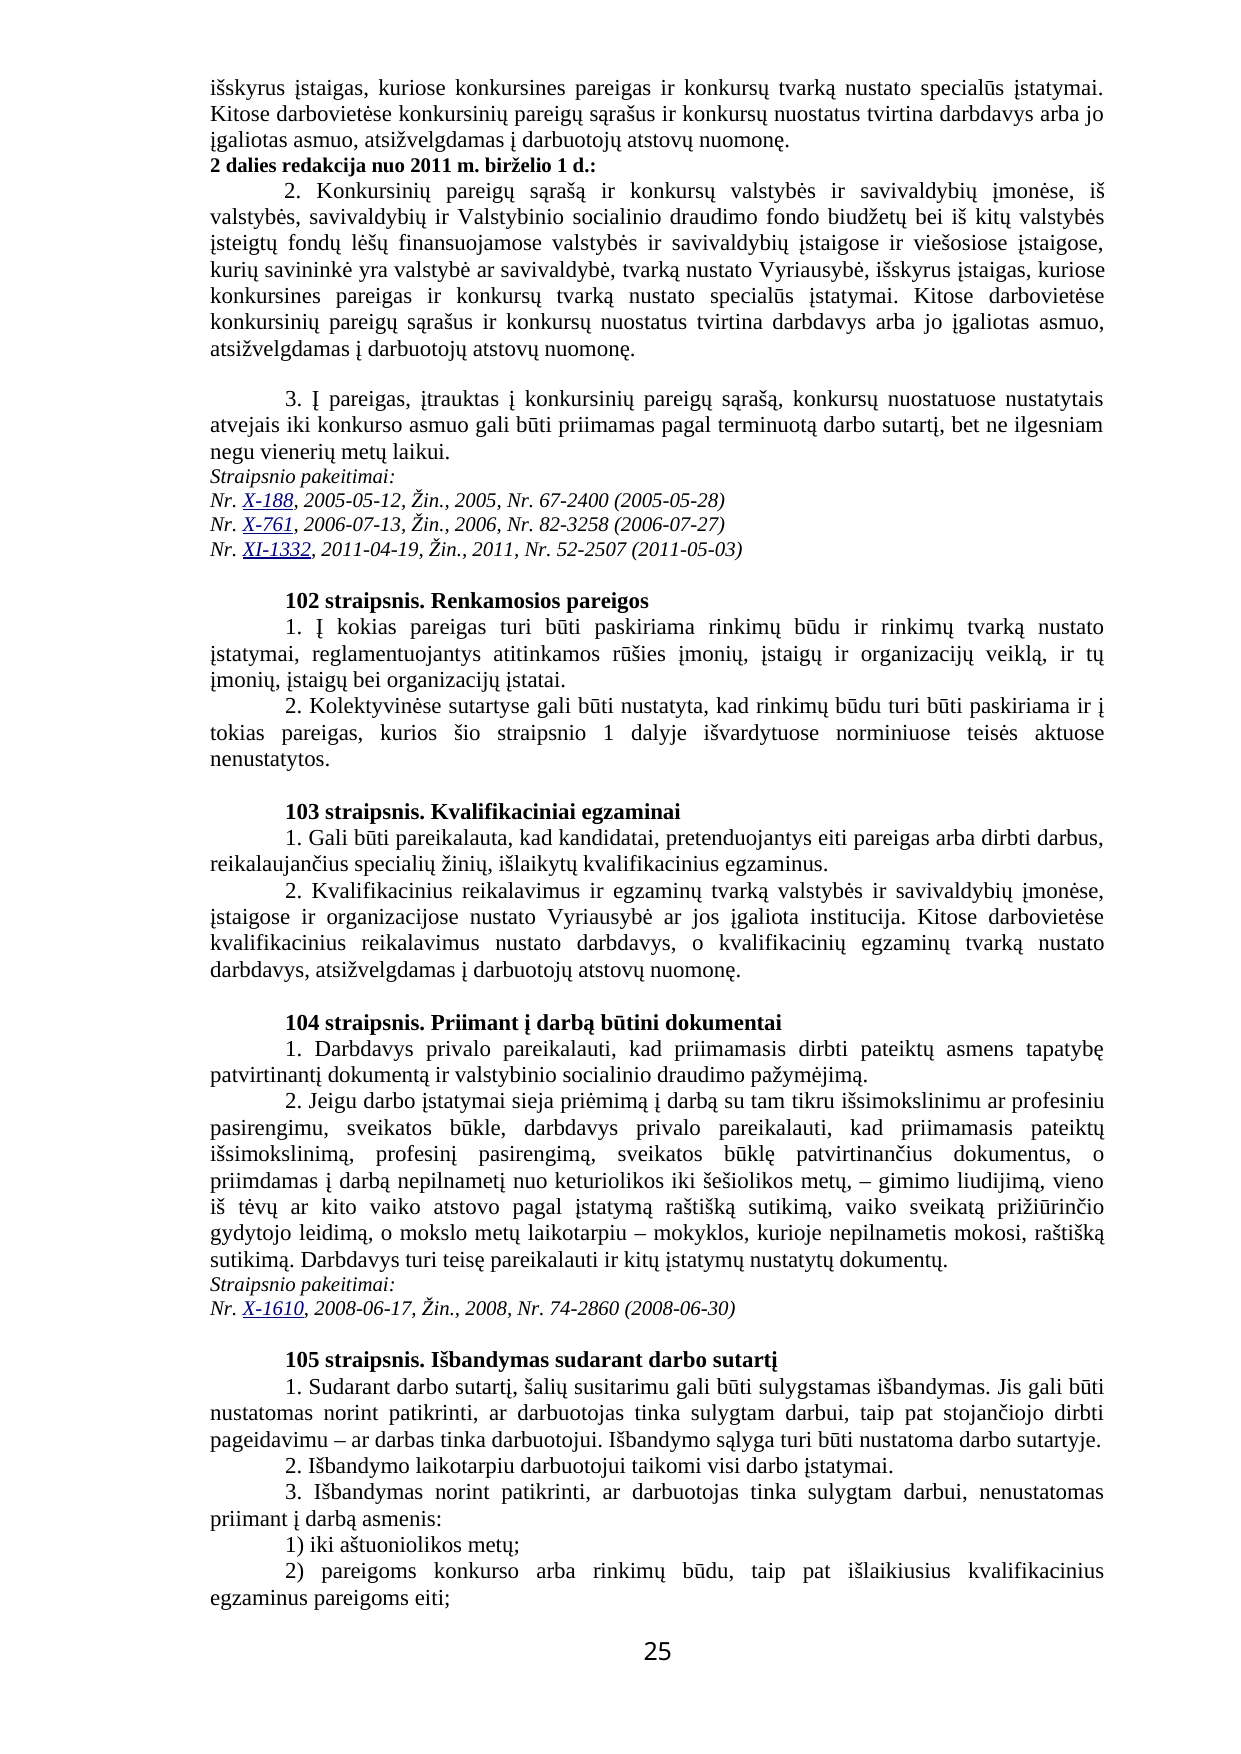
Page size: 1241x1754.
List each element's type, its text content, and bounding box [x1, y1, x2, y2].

text 102 straipsnis. Renkamosios pareigos [210, 587, 1106, 613]
text 2. Kolektyvinėse sutartyse gali būti nustatyta, kad rinkimų būdu turi būti paskiriama ir į tokias pareigas, kurios šio straipsnio 1 dalyje išvardytuose norminiuose teisės aktuose nenustatytos. [210, 692, 1106, 771]
text 103 straipsnis. Kvalifikaciniai egzaminai [210, 798, 1106, 824]
text 105 straipsnis. Išbandymas sudarant darbo sutartį [210, 1347, 1106, 1373]
text Nr. X-761, 2006-07-13, Žin., 2006, Nr. 82-3258 (2006-07-27) [210, 512, 1106, 536]
text 2) pareigoms konkurso arba rinkimų būdu, taip pat išlaikiusius kvalifikacinius egzaminus pareigoms eiti; [210, 1557, 1106, 1610]
text 3. Į pareigas, įtrauktas į konkursinių pareigų sąrašą, konkursų nuostatuose nustatytais atvejais iki konkurso asmuo gali būti priimamas pagal terminuotą darbo sutartį, bet ne ilgesniam negu vienerių metų laikui. [210, 385, 1106, 464]
text 2. Jeigu darbo įstatymai sieja priėmimą į darbą su tam tikru išsimokslinimu ar profesiniu pasirengimu, sveikatos būkle, darbdavys privalo pareikalauti, kad priimamasis pateiktų išsimokslinimą, profesinį pasirengimą, sveikatos būklę patvirtinančius dokumentus, o priimdamas į darbą nepilnametį nuo keturiolikos iki šešiolikos metų, – gimimo liudijimą, vieno iš tėvų ar kito vaiko atstovo pagal įstatymą raštišką sutikimą, vaiko sveikatą prižiūrinčio gydytojo leidimą, o mokslo metų laikotarpiu – mokyklos, kurioje nepilnametis mokosi, raštišką sutikimą. Darbdavys turi teisę pareikalauti ir kitų įstatymų nustatytų dokumentų. [210, 1088, 1106, 1272]
text 104 straipsnis. Priimant į darbą būtini dokumentai [210, 1008, 1106, 1035]
text Straipsnio pakeitimai: [210, 1272, 1106, 1296]
text 1. Sudarant darbo sutartį, šalių susitarimu gali būti sulygstamas išbandymas. Jis gali būti nustatomas norint patikrinti, ar darbuotojas tinka sulygtam darbui, taip pat stojančiojo dirbti pageidavimu – ar darbas tinka darbuotojui. Išbandymo sąlyga turi būti nustatoma darbo sutartyje. [210, 1373, 1106, 1452]
text Nr. X-1610, 2008-06-17, Žin., 2008, Nr. 74-2860 (2008-06-30) [210, 1296, 1106, 1320]
text 2. Išbandymo laikotarpiu darbuotojui taikomi visi darbo įstatymai. [210, 1452, 1106, 1478]
text 1) iki aštuoniolikos metų; [210, 1531, 1106, 1557]
text Nr. XI-1332, 2011-04-19, Žin., 2011, Nr. 52-2507 (2011-05-03) [210, 536, 1106, 561]
text 1. Gali būti pareikalauta, kad kandidatai, pretenduojantys eiti pareigas arba dirbti darbus, reikalaujančius specialių žinių, išlaikytų kvalifikacinius egzaminus. [210, 824, 1106, 877]
text 3. Išbandymas norint patikrinti, ar darbuotojas tinka sulygtam darbui, nenustatomas priimant į darbą asmenis: [210, 1478, 1106, 1531]
text 2 dalies redakcija nuo 2011 m. birželio 1 d.: [210, 153, 1106, 177]
text 1. Darbdavys privalo pareikalauti, kad priimamasis dirbti pateiktų asmens tapatybę patvirtinantį dokumentą ir valstybinio socialinio draudimo pažymėjimą. [210, 1035, 1106, 1088]
text 2. Kvalifikacinius reikalavimus ir egzaminų tvarką valstybės ir savivaldybių įmonėse, įstaigose ir organizacijose nustato Vyriausybė ar jos įgaliota institucija. Kitose darbovietėse kvalifikacinius reikalavimus nustato darbdavys, o kvalifikacinių egzaminų tvarką nustato darbdavys, atsižvelgdamas į darbuotojų atstovų nuomonę. [210, 877, 1106, 982]
text išskyrus įstaigas, kuriose konkursines pareigas ir konkursų tvarką nustato specialūs įstatymai. Kitose darbovietėse konkursinių pareigų sąrašus ir konkursų nuostatus tvirtina darbdavys arba jo įgaliotas asmuo, atsižvelgdamas į darbuotojų atstovų nuomonę. [210, 73, 1106, 153]
text Straipsnio pakeitimai: [210, 464, 1106, 488]
text 2. Konkursinių pareigų sąrašą ir konkursų valstybės ir savivaldybių įmonėse, iš valstybės, savivaldybių ir Valstybinio socialinio draudimo fondo biudžetų bei iš kitų valstybės įsteigtų fondų lėšų finansuojamose valstybės ir savivaldybių įstaigose ir viešosiose įstaigose, kurių savininkė yra valstybė ar savivaldybė, tvarką nustato Vyriausybė, išskyrus įstaigas, kuriose konkursines pareigas ir konkursų tvarką nustato specialūs įstatymai. Kitose darbovietėse konkursinių pareigų sąrašus ir konkursų nuostatus tvirtina darbdavys arba jo įgaliotas asmuo, atsižvelgdamas į darbuotojų atstovų nuomonę. [210, 177, 1106, 361]
text 1. Į kokias pareigas turi būti paskiriama rinkimų būdu ir rinkimų tvarką nustato įstatymai, reglamentuojantys atitinkamos rūšies įmonių, įstaigų ir organizacijų veiklą, ir tų įmonių, įstaigų bei organizacijų įstatai. [210, 613, 1106, 692]
text Nr. X-188, 2005-05-12, Žin., 2005, Nr. 67-2400 (2005-05-28) [210, 488, 1106, 512]
